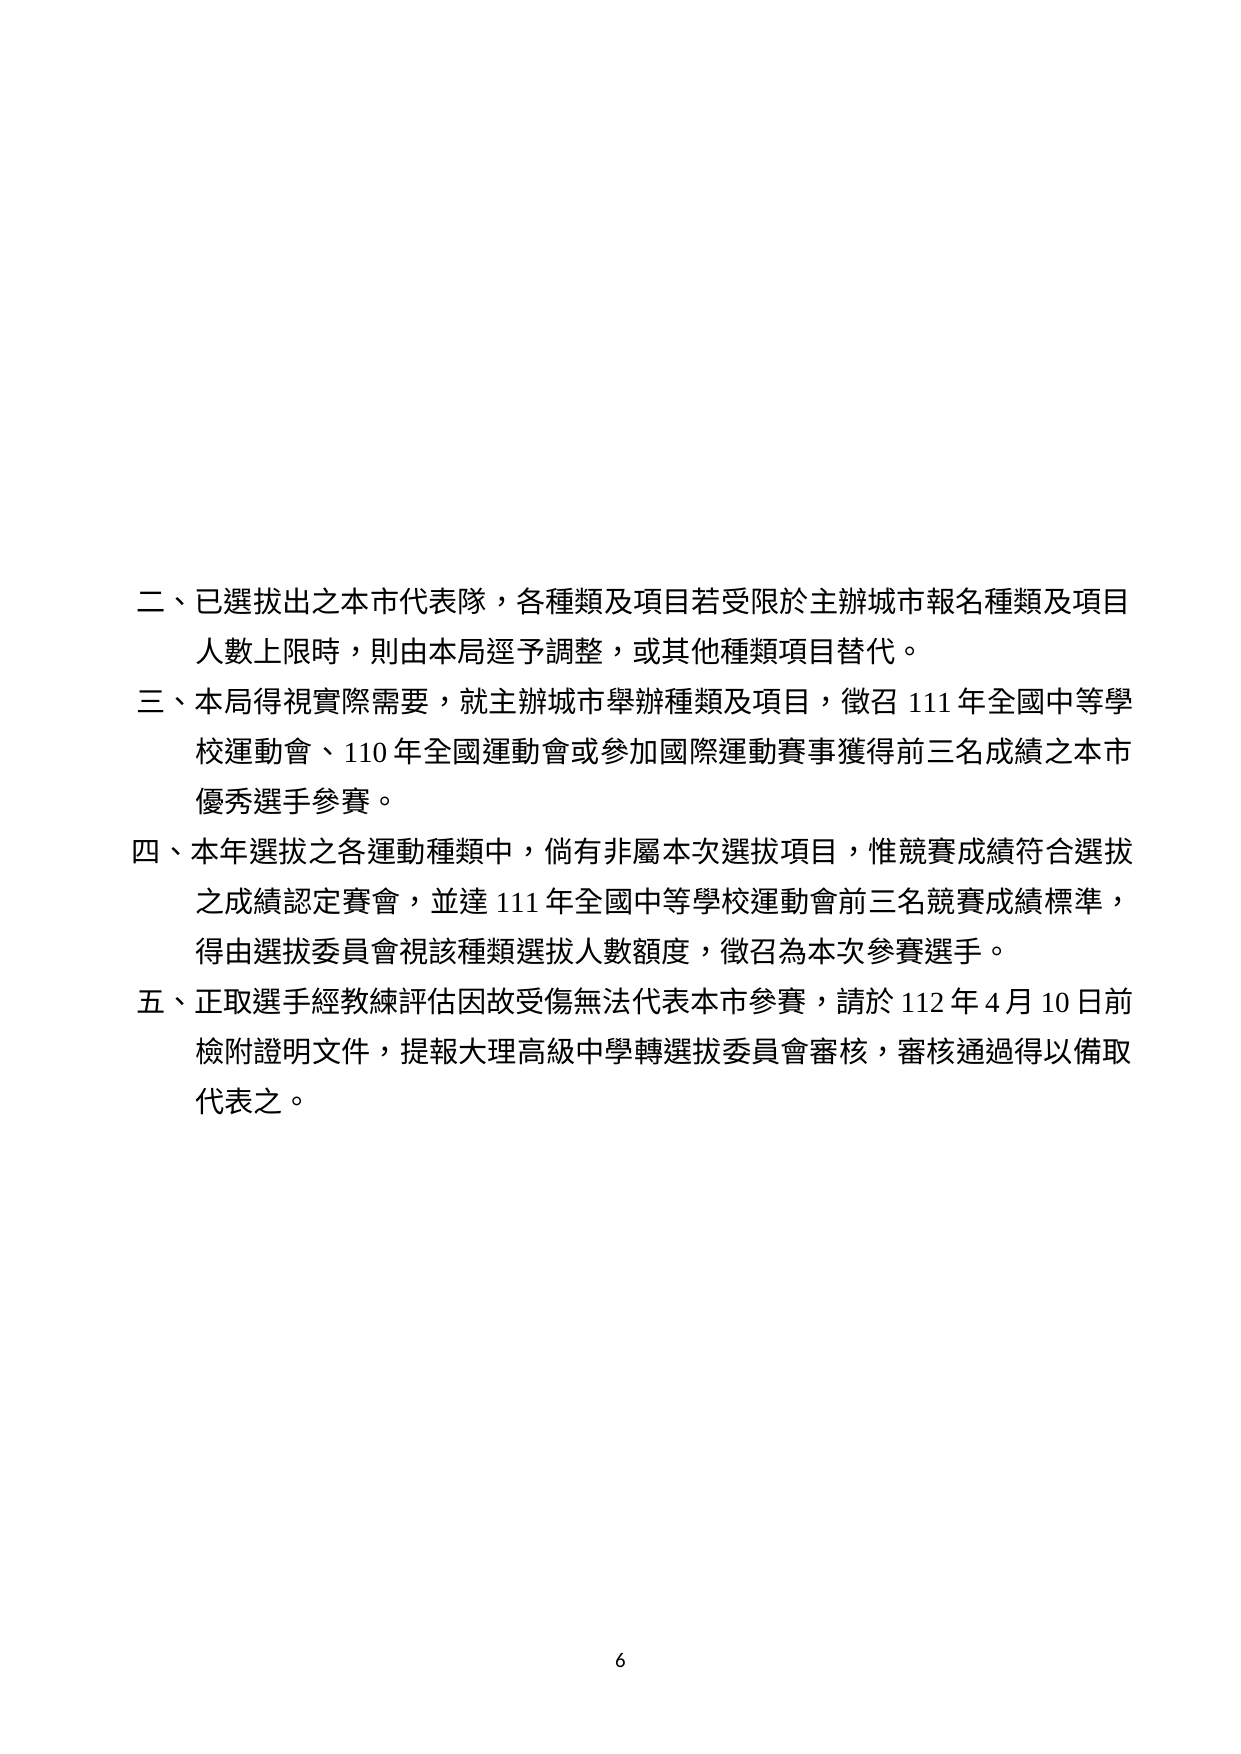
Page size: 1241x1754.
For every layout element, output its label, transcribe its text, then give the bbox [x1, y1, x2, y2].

text 五、正取選手經教練評估因故受傷無法代表本市參賽，請於112年4月10日前檢附證明文件，提報大理高級中學轉選拔委員會審核，審核通過得以備取代表之。 [136, 972, 1134, 1122]
text 二、已選拔出之本市代表隊，各種類及項目若受限於主辦城市報名種類及項目人數上限時，則由本局逕予調整，或其他種類項目替代。 [136, 572, 1134, 672]
text 四、本年選拔之各運動種類中，倘有非屬本次選拔項目，惟競賽成績符合選拔之成績認定賽會，並達111年全國中等學校運動會前三名競賽成績標準，得由選拔委員會視該種類選拔人數額度，徵召為本次參賽選手。 [131, 822, 1134, 972]
text 三、本局得視實際需要，就主辦城市舉辦種類及項目，徵召111年全國中等學校運動會、110年全國運動會或參加國際運動賽事獲得前三名成績之本市優秀選手參賽。 [136, 672, 1134, 822]
